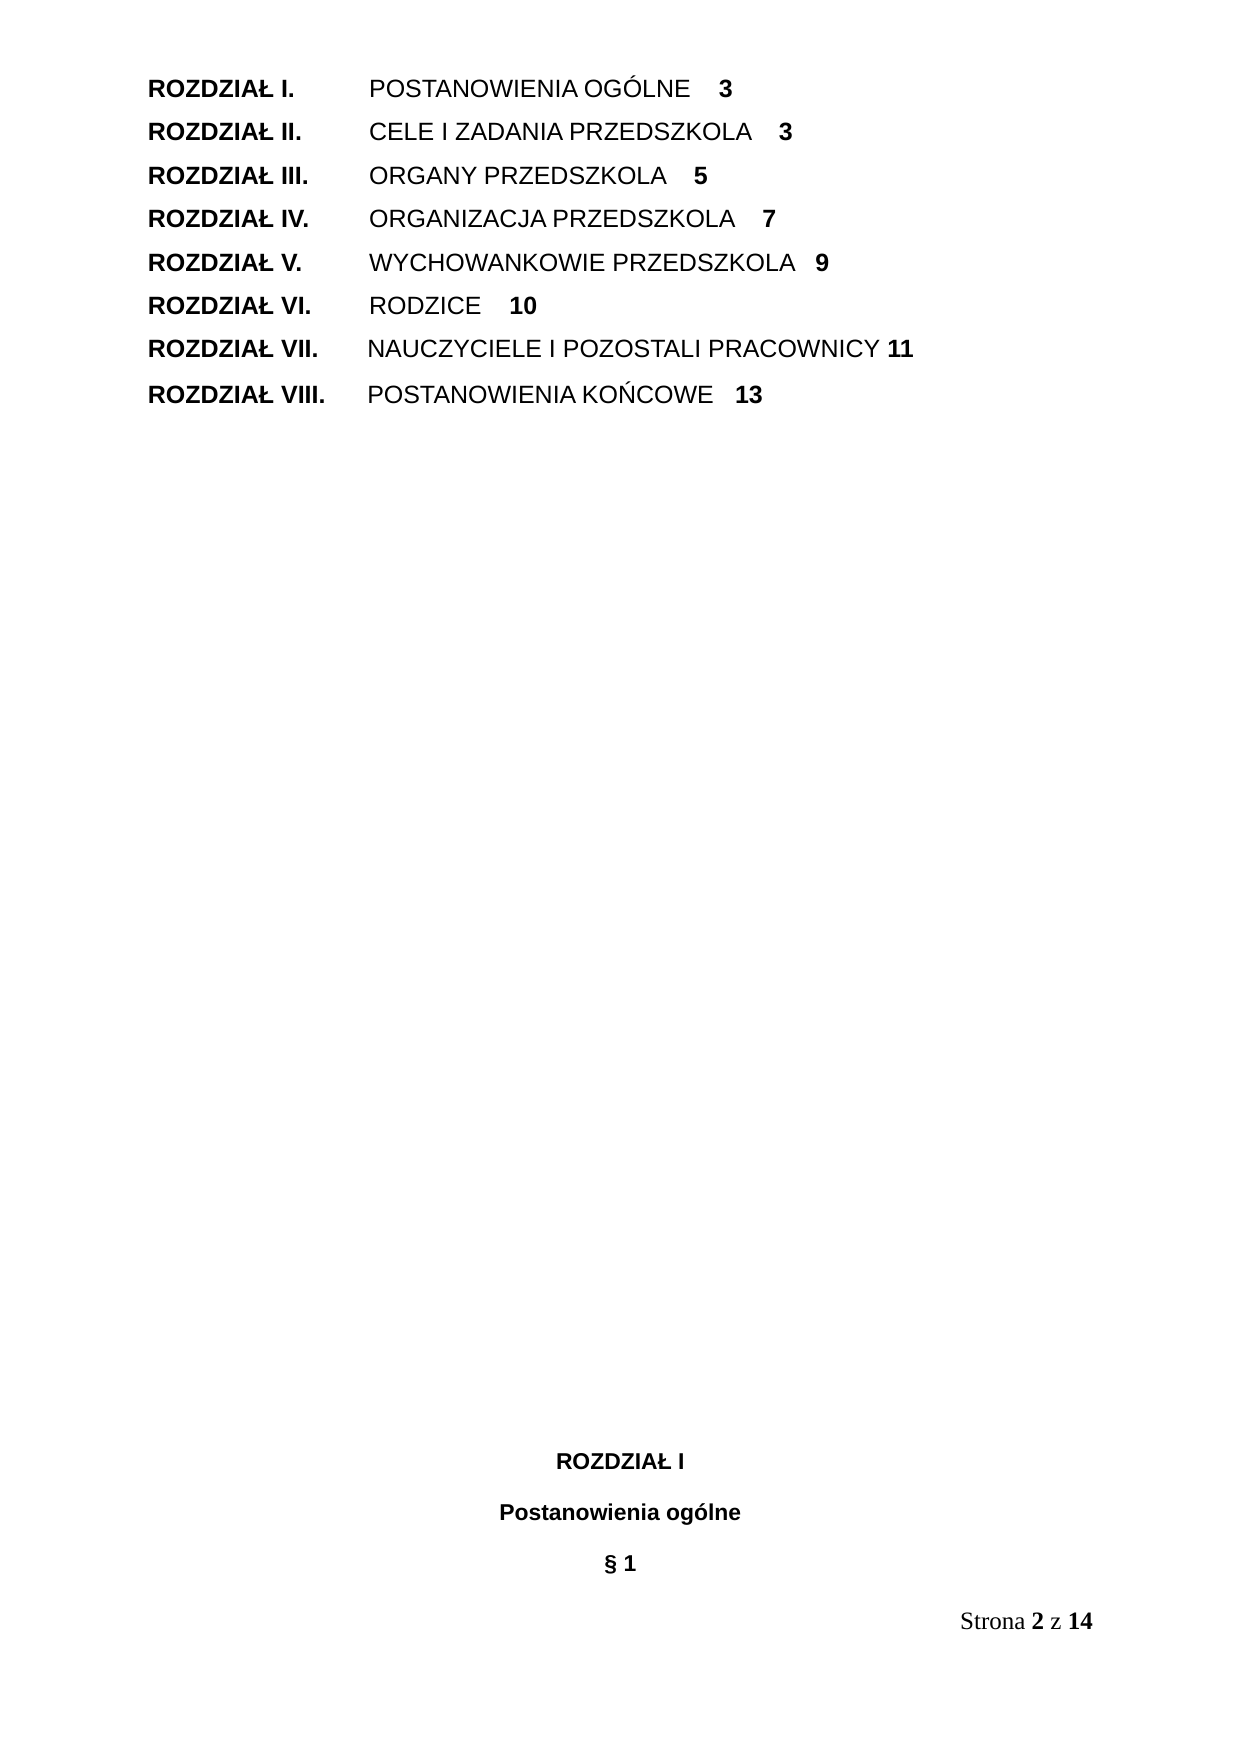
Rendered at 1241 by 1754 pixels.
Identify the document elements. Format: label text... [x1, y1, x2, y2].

text ROZDZIAŁ I. POSTANOWIENIA OGÓLNE 3 [148, 74, 1092, 102]
text ROZDZIAŁ VII. NAUCZYCIELE I POZOSTALI PRACOWNICY 11 [148, 334, 1092, 363]
text ROZDZIAŁ VIII. POSTANOWIENIA KOŃCOWE 13 [148, 380, 1092, 409]
text ROZDZIAŁ IV. ORGANIZACJA PRZEDSZKOLA 7 [148, 204, 1092, 233]
text Postanowienia ogólne [148, 1499, 1092, 1526]
text ROZDZIAŁ V. WYCHOWANKOWIE PRZEDSZKOLA 9 [148, 247, 1092, 276]
text ROZDZIAŁ VI. RODZICE 10 [148, 291, 1092, 320]
text ROZDZIAŁ II. CELE I ZADANIA PRZEDSZKOLA 3 [148, 117, 1092, 146]
text ROZDZIAŁ III. ORGANY PRZEDSZKOLA 5 [148, 161, 1092, 189]
text § 1 [148, 1550, 1092, 1577]
text ROZDZIAŁ I [148, 1448, 1092, 1474]
